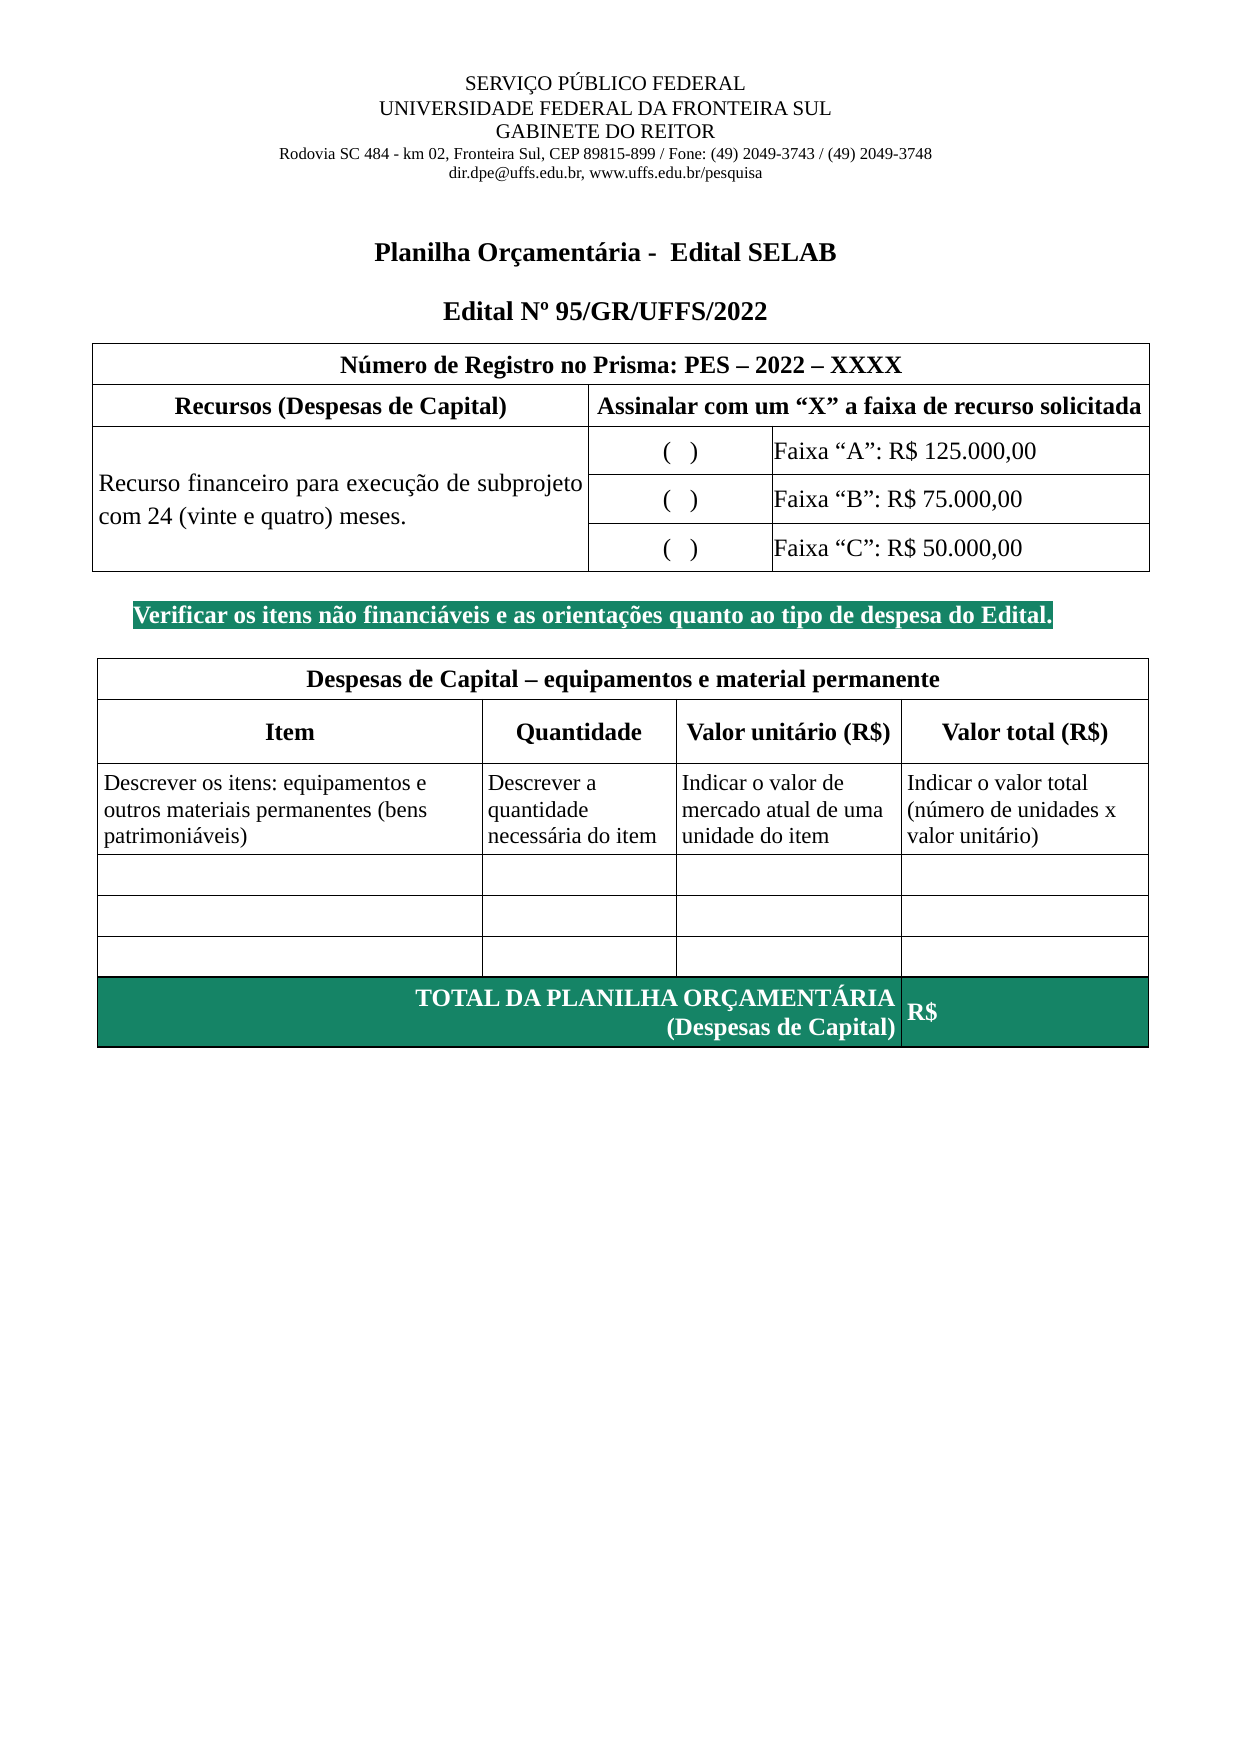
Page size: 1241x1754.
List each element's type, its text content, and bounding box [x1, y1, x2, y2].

table_cell Valor total (R$) [902, 700, 1148, 763]
table_cell ( ) [589, 524, 772, 571]
table_cell [483, 855, 676, 895]
text Edital Nº 95/GR/UFFS/2022 [59, 296, 1152, 327]
table_cell Descrever a quantidade necessária do item [483, 764, 676, 854]
table_cell Indicar o valor total (número de unidades x valor unitário) [902, 764, 1148, 854]
table_cell [902, 855, 1148, 895]
table_cell [677, 896, 901, 936]
table_cell [677, 855, 901, 895]
table_cell Recurso financeiro para execução de subprojeto com 24 (vinte e quatro) meses. [93, 427, 588, 571]
table_cell Assinalar com um “X” a faixa de recurso solicitada [589, 385, 1149, 426]
table_cell [483, 937, 676, 976]
table_cell ( ) [589, 475, 772, 522]
table_cell [483, 896, 676, 936]
table_header Número de Registro no Prisma: PES – 2022 – XXXX [93, 344, 1149, 384]
table_cell [98, 896, 482, 936]
table_cell Item [98, 700, 482, 763]
table_cell Indicar o valor de mercado atual de uma unidade do item [677, 764, 901, 854]
table_cell Faixa “A”: R$ 125.000,00 [773, 427, 1149, 474]
text Planilha Orçamentária - Edital SELAB [59, 236, 1152, 267]
table_cell Faixa “C”: R$ 50.000,00 [773, 524, 1149, 571]
table_cell [98, 855, 482, 895]
table_cell [677, 937, 901, 976]
table_header Despesas de Capital – equipamentos e material permanente [98, 659, 1148, 699]
table_cell [902, 896, 1148, 936]
table_cell Descrever os itens: equipamentos e outros materiais permanentes (bens patrimoniáveis) [98, 764, 482, 854]
table_cell Faixa “B”: R$ 75.000,00 [773, 475, 1149, 522]
table_cell [902, 937, 1148, 976]
table_cell R$ [902, 978, 1148, 1046]
text Verificar os itens não financiáveis e as orientações quanto ao tipo de despesa do Edital. [59, 601, 1152, 629]
table_cell ( ) [589, 427, 772, 474]
table_cell Valor unitário (R$) [677, 700, 901, 763]
table_cell Recursos (Despesas de Capital) [93, 385, 588, 426]
table_cell Quantidade [483, 700, 676, 763]
table_cell [98, 937, 482, 976]
table_cell TOTAL DA PLANILHA ORÇAMENTÁRIA (Despesas de Capital) [98, 978, 901, 1046]
